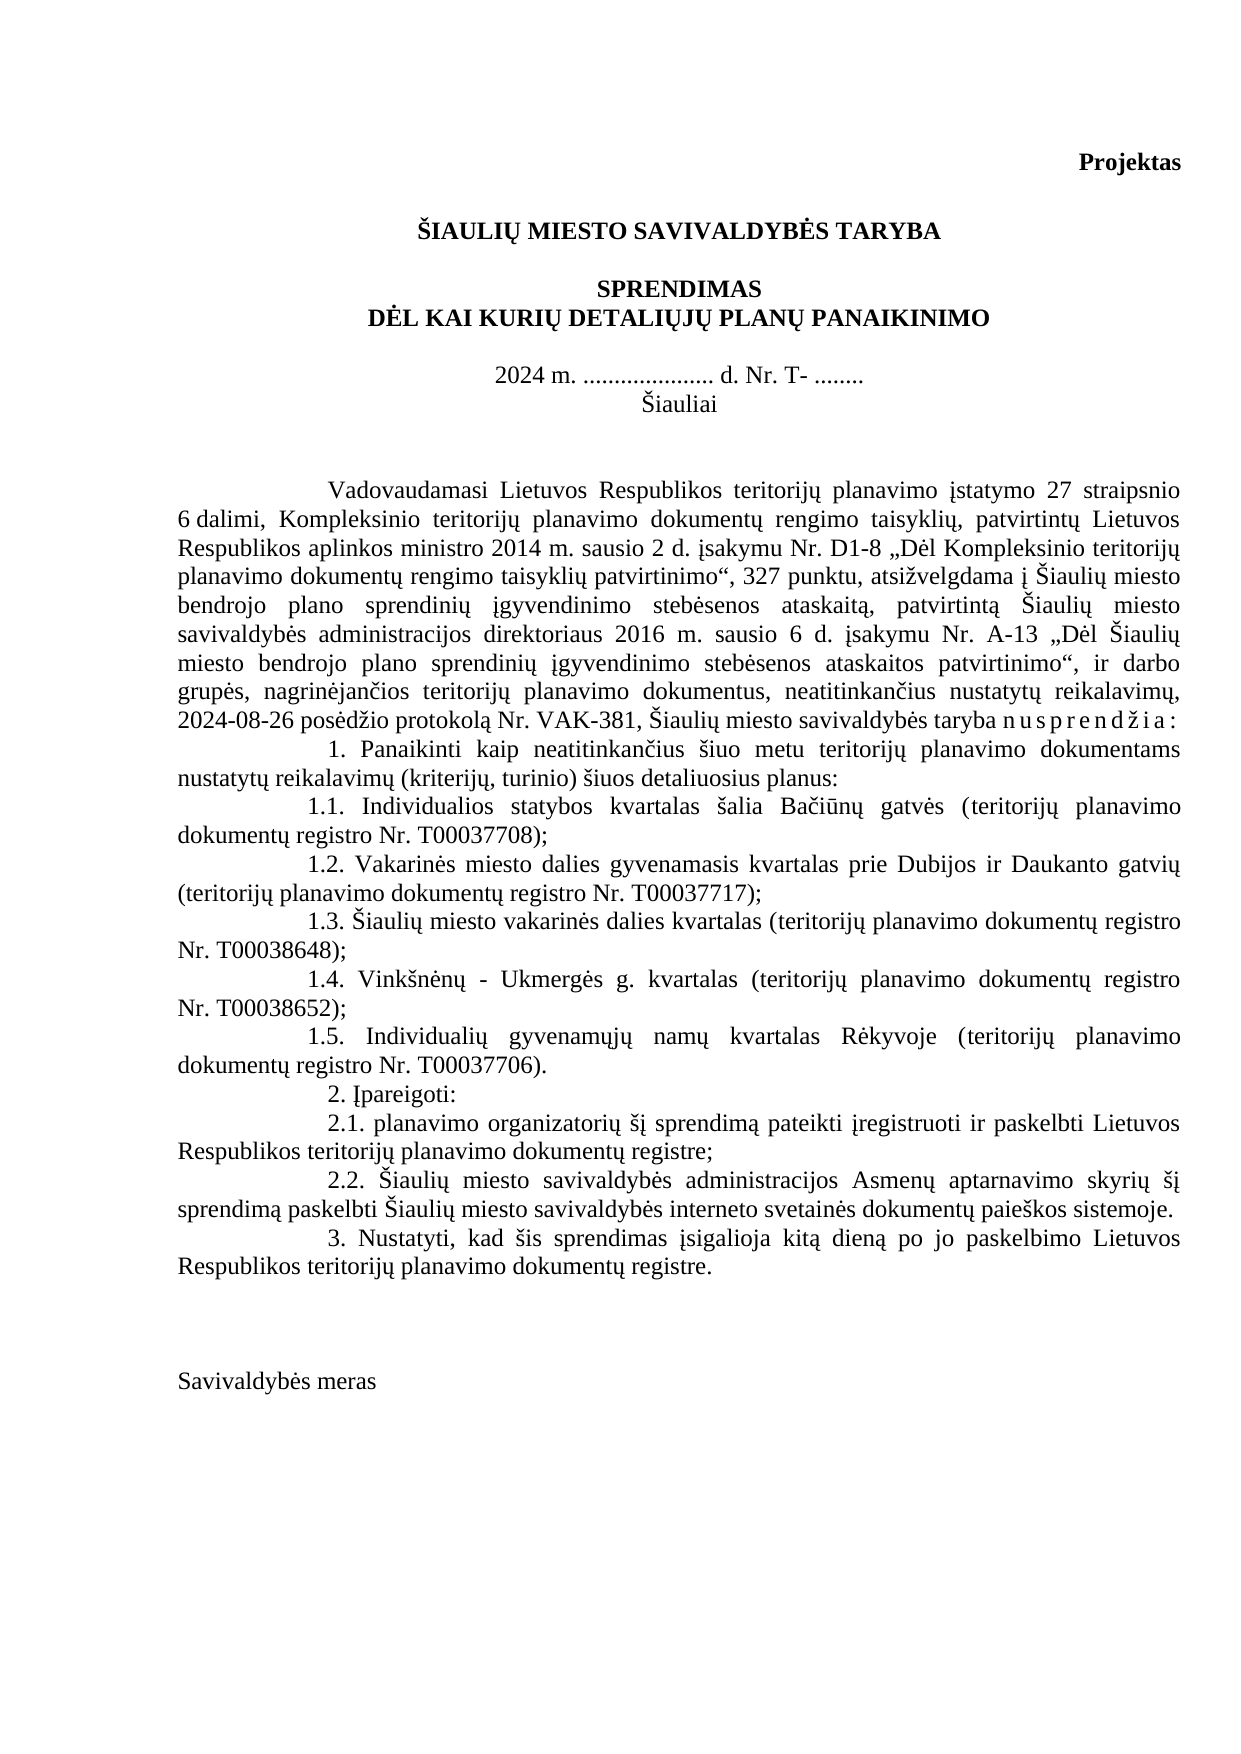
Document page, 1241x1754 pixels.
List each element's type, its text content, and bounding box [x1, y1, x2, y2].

text 1.2. Vakarinės miesto dalies gyvenamasis kvartalas prie Dubijos ir Daukanto gatvių (teritorijų planavimo dokumentų registro Nr. T00037717); [177, 849, 1181, 906]
text 2. Įpareigoti: [177, 1079, 1181, 1108]
text 1.1. Individualios statybos kvartalas šalia Bačiūnų gatvės (teritorijų planavimo dokumentų registro Nr. T00037708); [177, 791, 1181, 849]
text Projektas [177, 147, 1181, 176]
subtitle ŠIAULIŲ MIESTO SAVIVALDYBĖS TARYBA [177, 216, 1181, 245]
text 1.4. Vinkšnėnų - Ukmergės g. kvartalas (teritorijų planavimo dokumentų registro Nr. T00038652); [177, 964, 1181, 1021]
text Šiauliai [177, 389, 1181, 418]
text DĖL KAI KURIŲ DETALIŲJŲ PLANŲ PANAIKINIMO [177, 303, 1181, 331]
text Savivaldybės meras [177, 1366, 1181, 1395]
text 1. Panaikinti kaip neatitinkančius šiuo metu teritorijų planavimo dokumentams nustatytų reikalavimų (kriterijų, turinio) šiuos detaliuosius planus: [177, 734, 1181, 791]
text 1.3. Šiaulių miesto vakarinės dalies kvartalas (teritorijų planavimo dokumentų registro Nr. T00038648); [177, 906, 1181, 964]
text 2024 m. ..................... d. Nr. T- ........ [177, 360, 1181, 389]
text Vadovaudamasi Lietuvos Respublikos teritorijų planavimo įstatymo 27 straipsnio 6 dalimi, Kompleksinio teritorijų planavimo dokumentų rengimo taisyklių, patvirtintų Lietuvos Respublikos aplinkos ministro 2014 m. sausio 2 d. įsakymu Nr. D1-8 „Dėl Kompleksinio teritorijų planavimo dokumentų rengimo taisyklių patvirtinimo“, 327 punktu, atsižvelgdama į Šiaulių miesto bendrojo plano sprendinių įgyvendinimo stebėsenos ataskaitą, patvirtintą Šiaulių miesto savivaldybės administracijos direktoriaus 2016 m. sausio 6 d. įsakymu Nr. A-13 „Dėl Šiaulių miesto bendrojo plano sprendinių įgyvendinimo stebėsenos ataskaitos patvirtinimo“, ir darbo grupės, nagrinėjančios teritorijų planavimo dokumentus, neatitinkančius nustatytų reikalavimų, 2024-08-26 posėdžio protokolą Nr. VAK-381, Šiaulių miesto savivaldybės taryba nusprendžia: [177, 475, 1181, 734]
text SPRENDIMAS [177, 274, 1181, 303]
text 2.2. Šiaulių miesto savivaldybės administracijos Asmenų aptarnavimo skyrių šį sprendimą paskelbti Šiaulių miesto savivaldybės interneto svetainės dokumentų paieškos sistemoje. [177, 1165, 1181, 1223]
text 3. Nustatyti, kad šis sprendimas įsigalioja kitą dieną po jo paskelbimo Lietuvos Respublikos teritorijų planavimo dokumentų registre. [177, 1223, 1181, 1280]
text 1.5. Individualių gyvenamųjų namų kvartalas Rėkyvoje (teritorijų planavimo dokumentų registro Nr. T00037706). [177, 1021, 1181, 1079]
text 2.1. planavimo organizatorių šį sprendimą pateikti įregistruoti ir paskelbti Lietuvos Respublikos teritorijų planavimo dokumentų registre; [177, 1108, 1181, 1165]
